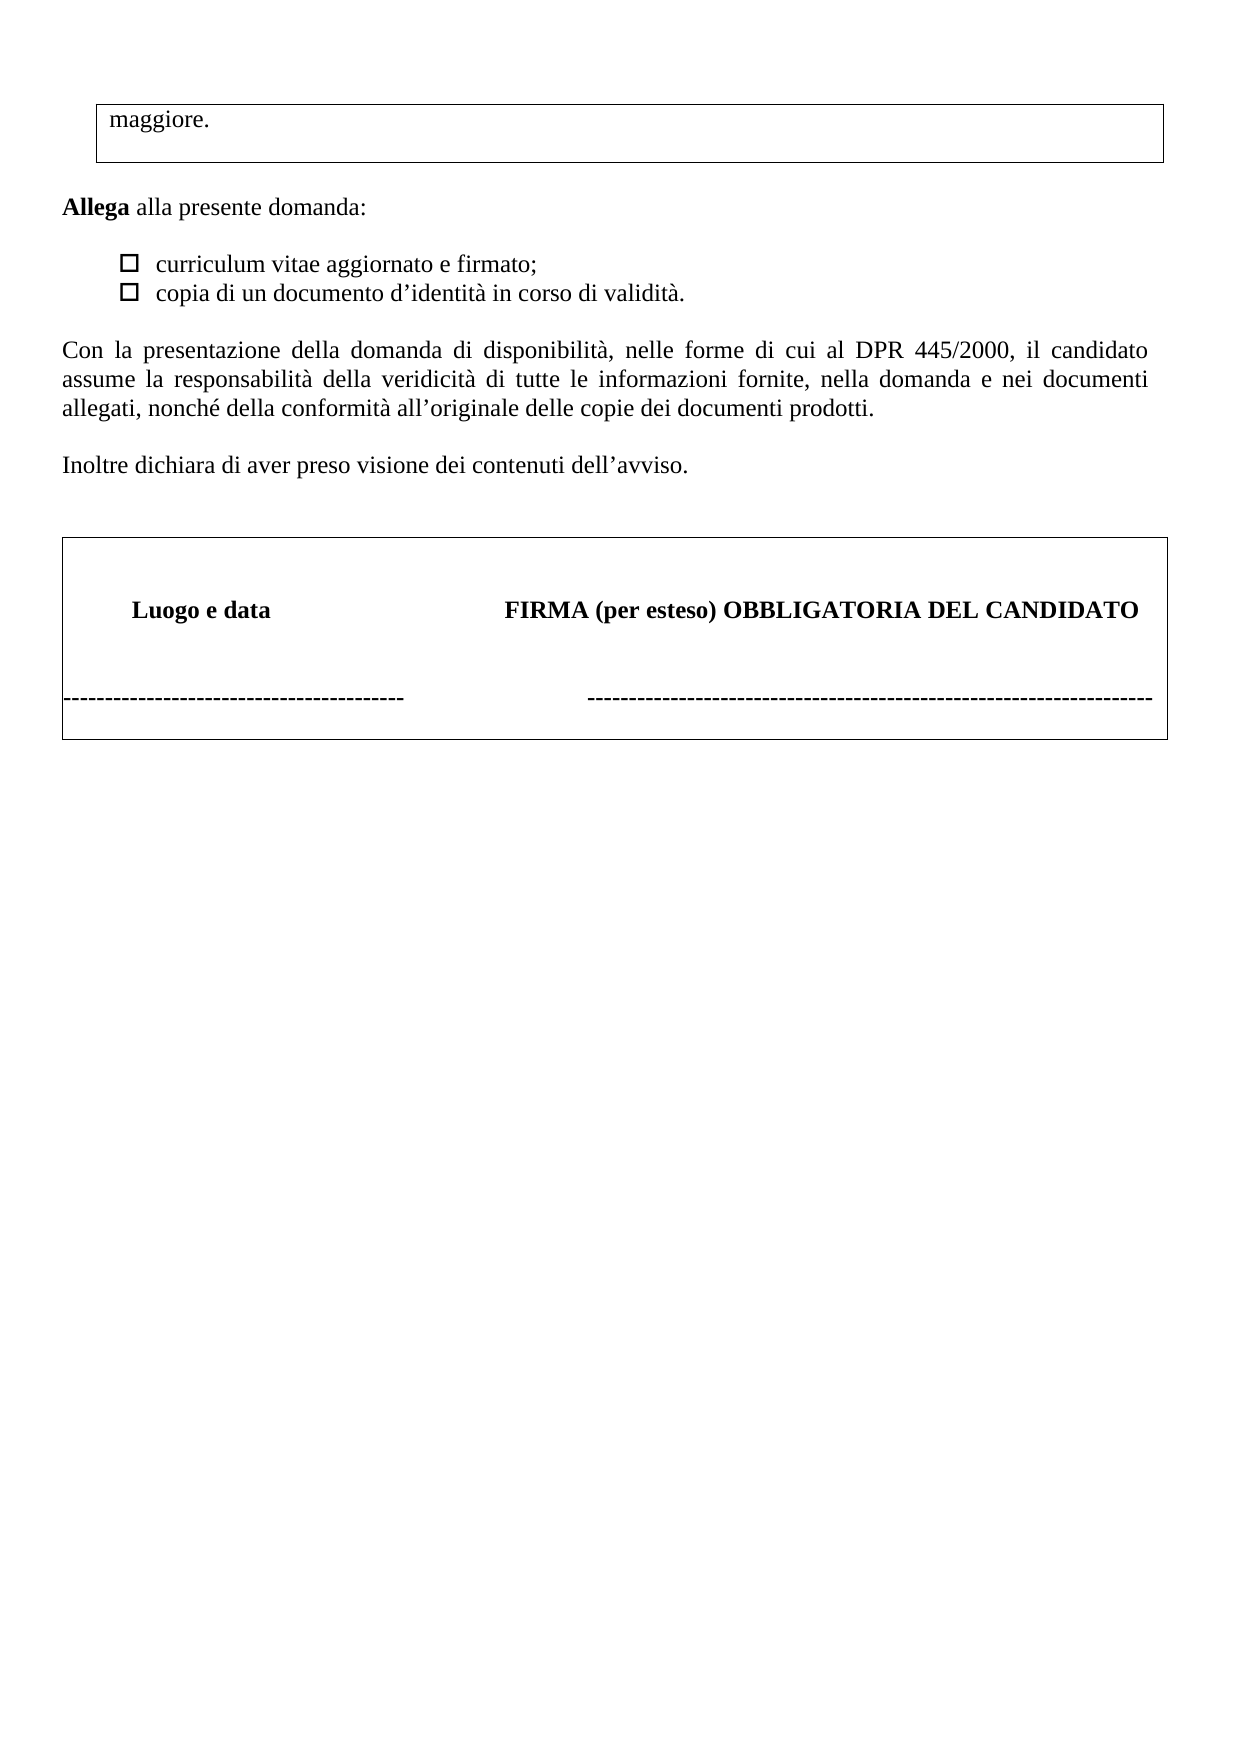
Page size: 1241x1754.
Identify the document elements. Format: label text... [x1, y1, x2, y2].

text ----------------------------------------- -------------------------------------------------------------------- [63, 681, 1167, 710]
list curriculum vitae aggiornato e firmato; [118, 249, 1149, 278]
text Con la presentazione della domanda di disponibilità, nelle forme di cui al DPR 445/2000, il candidato assume la responsabilità della veridicità di tutte le informazioni fornite, nella domanda e nei documenti allegati, nonché della conformità all’originale delle copie dei documenti prodotti. [62, 336, 1149, 422]
text Inoltre dichiara di aver preso visione dei contenuti dell’avviso. [62, 451, 1149, 479]
list copia di un documento d’identità in corso di validità. [118, 278, 1149, 307]
table_cell [73, 104, 96, 162]
text Allega alla presente domanda: [62, 192, 1149, 221]
text Luogo e data FIRMA (per esteso) OBBLIGATORIA DEL CANDIDATO [63, 594, 1167, 624]
table_cell indicare l’indirizzo di posta elettronica (PEC e non)presso il quale verrà effettuata ogni comunicazione relativa alla presente procedura come previsto dall’avviso di selezione: ………………………………………………………………………………………………………….. L'Amministrazione non risponde per la dispersione di comunicazioni dipendente da inesatta indicazione dell’indirizzo di posta elettronica da parte del candidato oppure da una mancata o tardiva comunicazione del cambiamento dello stesso, né per eventuali disguidi imputabili a fatto di terzi, a caso fortuito o forza maggiore. [97, 105, 1163, 162]
